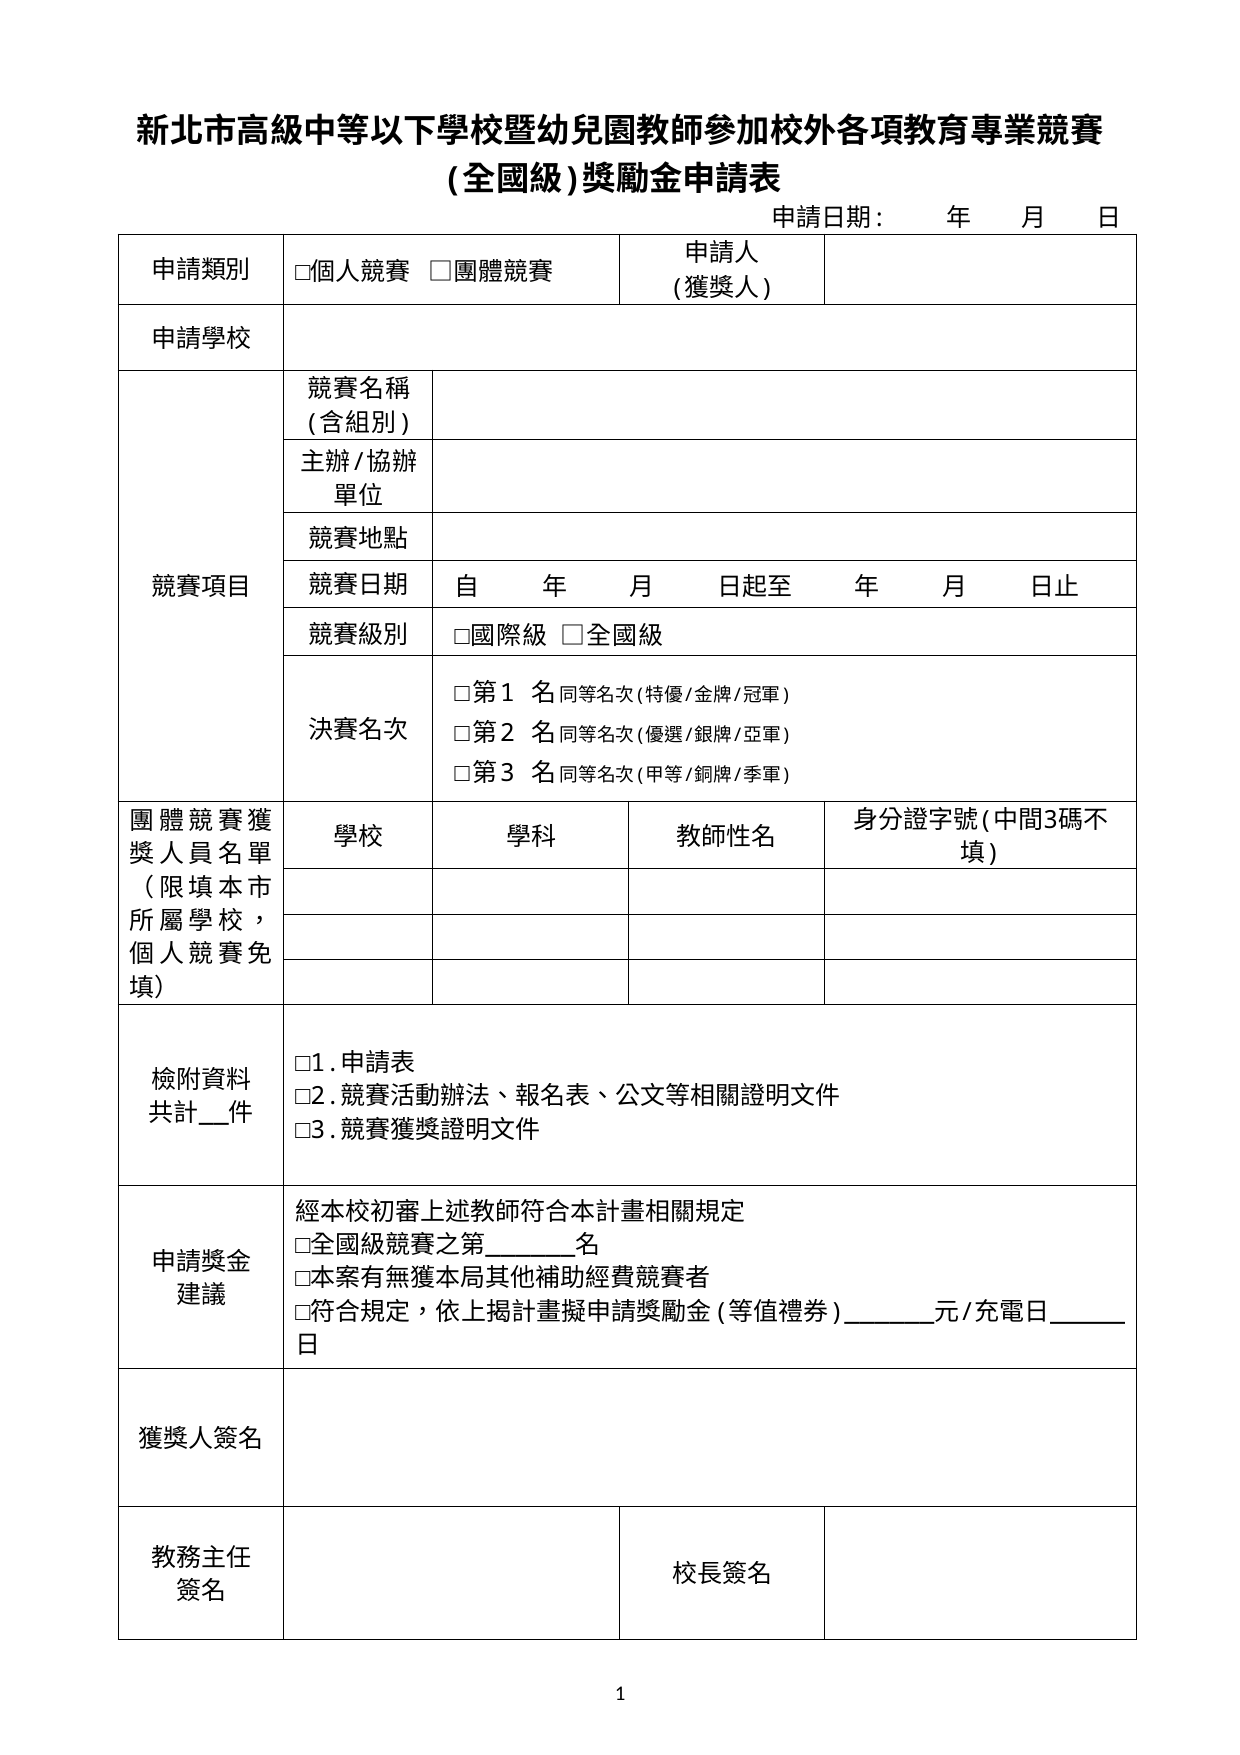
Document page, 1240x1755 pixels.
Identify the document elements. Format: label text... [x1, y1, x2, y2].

table_cell 決賽名次 [284, 656, 432, 801]
table_cell 校長簽名 [620, 1507, 824, 1639]
table_cell 檢附資料 共計__件 [119, 1005, 283, 1184]
table_cell [433, 869, 628, 913]
table_cell 身分證字號(中間3碼不填) [825, 802, 1136, 868]
table_cell [433, 371, 1136, 439]
table_cell 學科 [433, 802, 628, 868]
table_cell 申請學校 [119, 305, 283, 369]
table_cell [825, 1507, 1136, 1639]
table_header □個人競賽 □團體競賽 [284, 235, 619, 304]
table_cell 申請獎金 建議 [119, 1186, 283, 1368]
table_cell □第1 名同等名次(特優/金牌/冠軍) □第2 名同等名次(優選/銀牌/亞軍) □第3 名同等名次(甲等/銅牌/季軍) [433, 656, 1136, 801]
table_cell 主辦/協辦單位 [284, 440, 432, 512]
table_cell [433, 960, 628, 1004]
table_cell 競賽項目 [119, 371, 283, 801]
table_cell [284, 915, 432, 959]
table_cell [433, 915, 628, 959]
table_cell 競賽地點 [284, 513, 432, 559]
table_cell [825, 915, 1136, 959]
table_cell [629, 869, 824, 913]
table_cell [284, 305, 1136, 369]
table_cell [433, 513, 1136, 559]
table_cell 經本校初審上述教師符合本計畫相關規定 □全國級競賽之第______名 □本案有無獲本局其他補助經費競賽者 □符合規定，依上揭計畫擬申請獎勵金(等值禮券)______元/充電日_____日 [284, 1186, 1136, 1368]
table_cell [433, 440, 1136, 512]
table_cell 競賽級別 [284, 608, 432, 655]
table_cell 教師性名 [629, 802, 824, 868]
table_cell 學校 [284, 802, 432, 868]
table_header [825, 235, 1136, 304]
table_cell [629, 915, 824, 959]
table_cell [284, 869, 432, 913]
table_cell [825, 869, 1136, 913]
table_header 申請類別 [119, 235, 283, 304]
table_cell □國際級 □全國級 [433, 608, 1136, 655]
table_cell [284, 1369, 1136, 1506]
table_cell [284, 1507, 619, 1639]
table_cell □1.申請表 □2.競賽活動辦法、報名表、公文等相關證明文件 □3.競賽獲獎證明文件 [284, 1005, 1136, 1184]
text 新北市高級中等以下學校暨幼兒園教師參加校外各項教育專業競賽(全國級)獎勵金申請表 [103, 103, 1121, 200]
table_cell [629, 960, 824, 1004]
table_cell 團體競賽獲獎人員名單 （限填本市所屬學校，個人競賽免填） [119, 802, 283, 1004]
table_cell [825, 960, 1136, 1004]
table_cell 競賽日期 [284, 561, 432, 607]
table_cell 獲獎人簽名 [119, 1369, 283, 1506]
table_header 申請人 (獲獎人) [620, 235, 824, 304]
table_cell [284, 960, 432, 1004]
text 申請日期: 年 月 日 [118, 200, 1121, 233]
table_cell 自 年 月 日起至 年 月 日止 [433, 561, 1136, 607]
table_cell 教務主任 簽名 [119, 1507, 283, 1639]
table_cell 競賽名稱(含組別) [284, 371, 432, 439]
